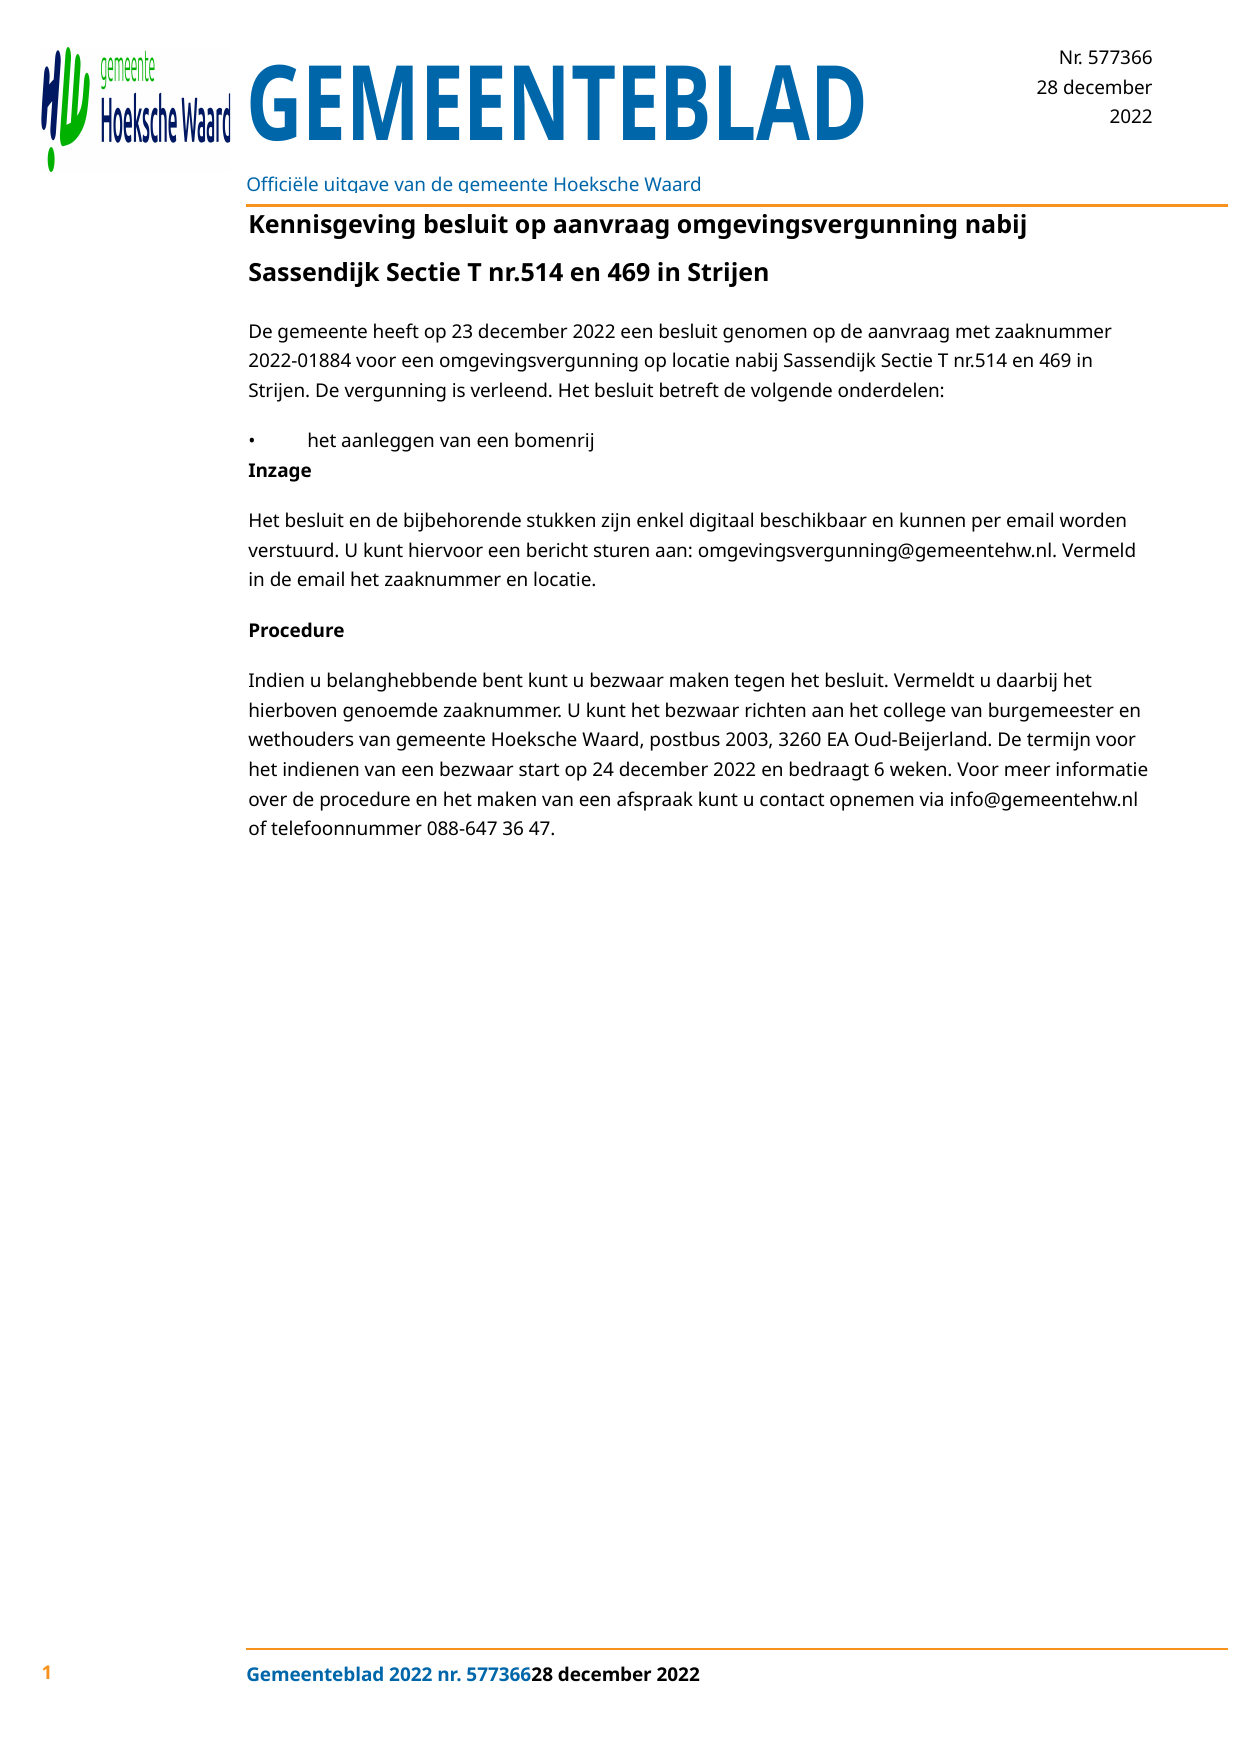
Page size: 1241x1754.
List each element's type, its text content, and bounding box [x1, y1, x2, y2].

text Indien u belanghebbende bent kunt u bezwaar maken tegen het besluit. Vermeldt u daarbij het hierboven genoemde zaaknummer. U kunt het bezwaar richten aan het college van burgemeester en wethouders van gemeente Hoeksche Waard, postbus 2003, 3260 EA Oud-Beijerland. De termijn voor het indienen van een bezwaar start op 24 december 2022 en bedraagt 6 weken. Voor meer informatie over de procedure en het maken van een afspraak kunt u contact opnemen via info@gemeentehw.nl of telefoonnummer 088-647 36 47. [248, 667, 1152, 841]
text Inzage [248, 457, 1152, 483]
list het aanleggen van een bomenrij [248, 427, 1152, 453]
text Procedure [248, 617, 1152, 643]
text Het besluit en de bijbehorende stukken zijn enkel digitaal beschikbaar en kunnen per email worden verstuurd. U kunt hiervoor een bericht sturen aan: omgevingsvergunning@gemeentehw.nl. Vermeld in de email het zaaknummer en locatie. [248, 507, 1152, 592]
picture [41, 47, 231, 172]
text De gemeente heeft op 23 december 2022 een besluit genomen op de aanvraag met zaaknummer 2022-01884 voor een omgevingsvergunning op locatie nabij Sassendijk Sectie T nr.514 en 469 in Strijen. De vergunning is verleend. Het besluit betreft de volgende onderdelen: [248, 318, 1152, 403]
text Kennisgeving besluit op aanvraag omgevingsvergunning nabij Sassendijk Sectie T nr.514 en 469 in Strijen [248, 207, 1152, 288]
